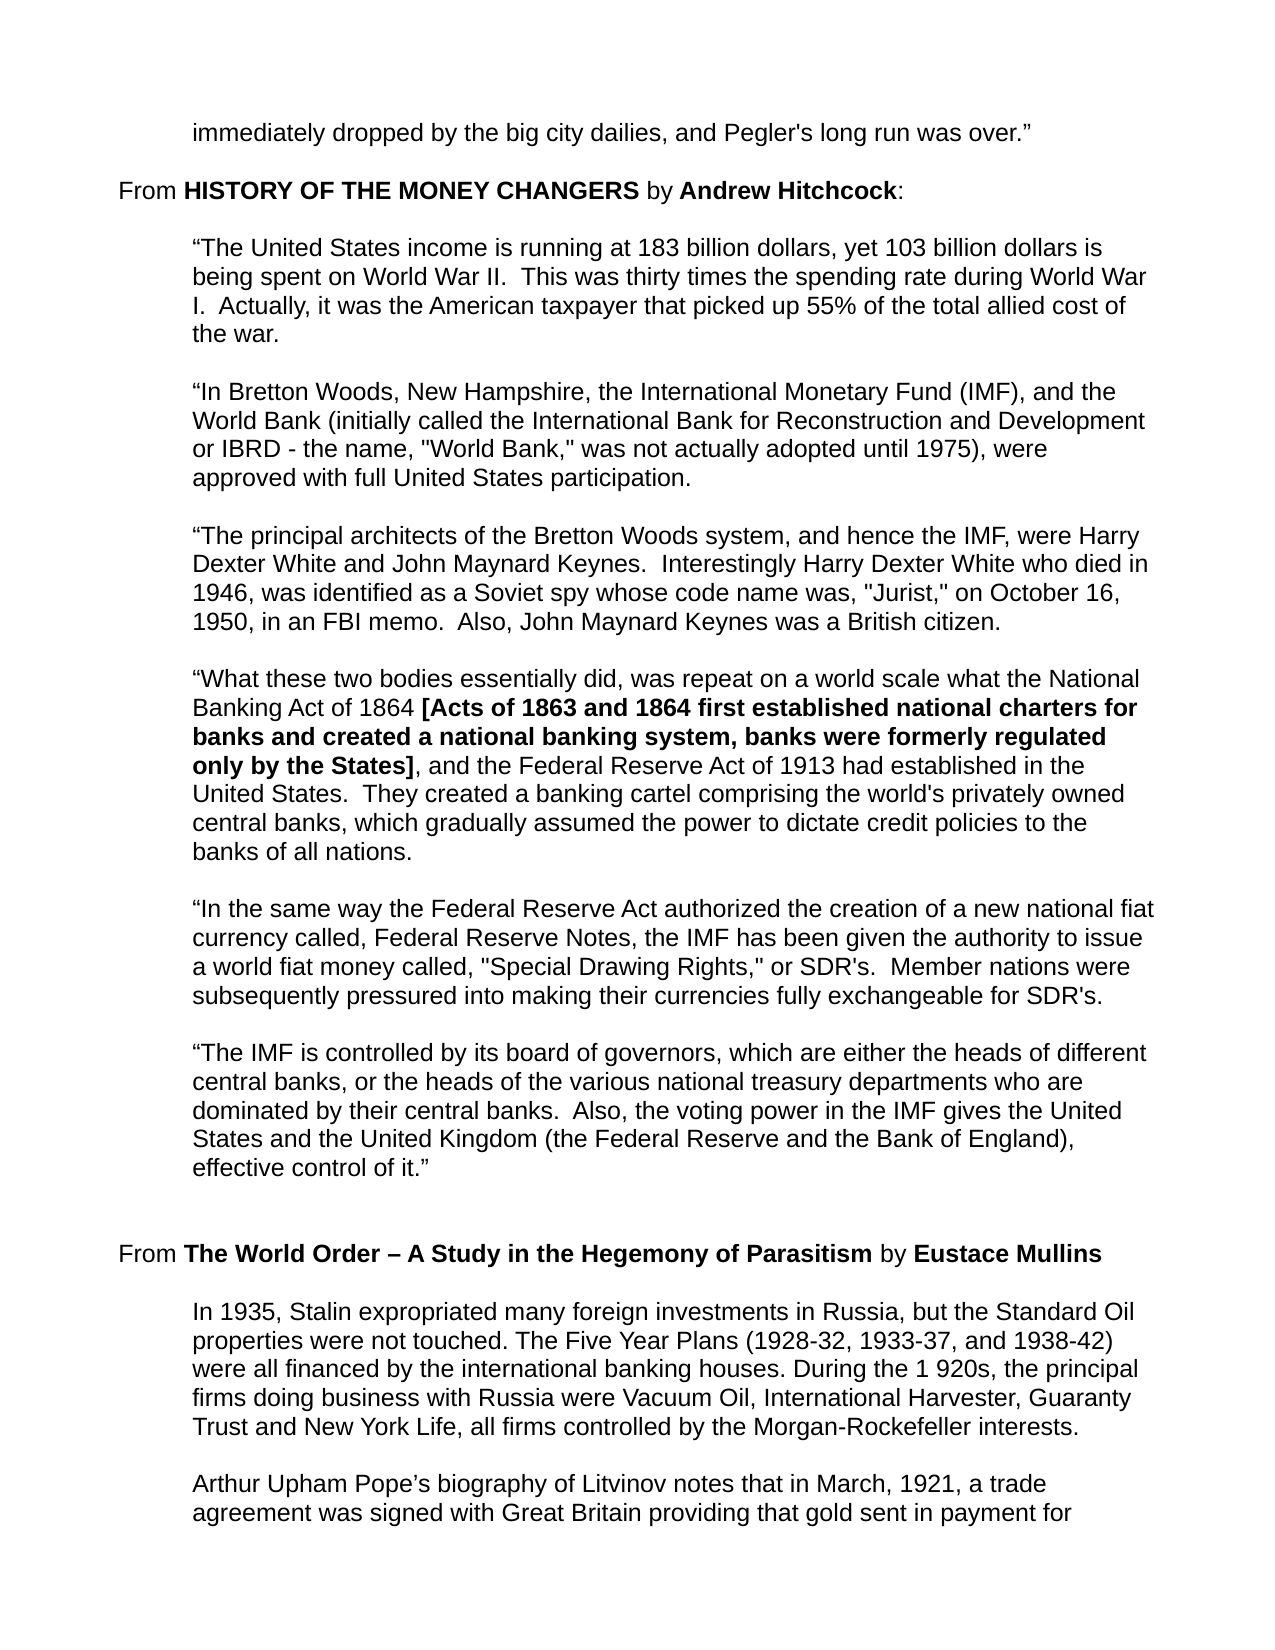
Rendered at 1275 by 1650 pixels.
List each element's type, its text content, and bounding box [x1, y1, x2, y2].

text “The IMF is controlled by its board of governors, which are either the heads of different central banks, or the heads of the various national treasury departments who are dominated by their central banks. Also, the voting power in the IMF gives the United States and the United Kingdom (the Federal Reserve and the Bank of England), effective control of it.” [192, 1038, 1157, 1182]
text “What these two bodies essentially did, was repeat on a world scale what the National Banking Act of 1864 [Acts of 1863 and 1864 first established national charters for banks and created a national banking system, banks were formerly regulated only by the States], and the Federal Reserve Act of 1913 had established in the United States. They created a banking cartel comprising the world's privately owned central banks, which gradually assumed the power to dictate credit policies to the banks of all nations. [192, 664, 1157, 866]
text Arthur Upham Pope’s biography of Litvinov notes that in March, 1921, a trade agreement was signed with Great Britain providing that gold sent in payment for [192, 1469, 1157, 1527]
text immediately dropped by the big city dailies, and Pegler's long run was over.” [192, 118, 1157, 147]
text From HISTORY OF THE MONEY CHANGERS by Andrew Hitchcock: [118, 176, 1157, 204]
text In 1935, Stalin expropriated many foreign investments in Russia, but the Standard Oil properties were not touched. The Five Year Plans (1928-32, 1933-37, and 1938-42) were all financed by the international banking houses. During the 1 920s, the principal firms doing business with Russia were Vacuum Oil, International Harvester, Guaranty Trust and New York Life, all firms controlled by the Morgan-Rockefeller interests. [192, 1297, 1157, 1441]
text “In the same way the Federal Reserve Act authorized the creation of a new national fiat currency called, Federal Reserve Notes, the IMF has been given the authority to issue a world fiat money called, "Special Drawing Rights," or SDR's. Member nations were subsequently pressured into making their currencies fully exchangeable for SDR's. [192, 894, 1157, 1009]
text “In Bretton Woods, New Hampshire, the International Monetary Fund (IMF), and the World Bank (initially called the International Bank for Reconstruction and Development or IBRD - the name, "World Bank," was not actually adopted until 1975), were approved with full United States participation. [192, 377, 1157, 492]
text From The World Order – A Study in the Hegemony of Parasitism by Eustace Mullins [118, 1239, 1157, 1268]
text “The United States income is running at 183 billion dollars, yet 103 billion dollars is being spent on World War II. This was thirty times the spending rate during World War I. Actually, it was the American taxpayer that picked up 55% of the total allied cost of the war. [192, 233, 1157, 348]
text “The principal architects of the Bretton Woods system, and hence the IMF, were Harry Dexter White and John Maynard Keynes. Interestingly Harry Dexter White who died in 1946, was identified as a Soviet spy whose code name was, "Jurist," on October 16, 1950, in an FBI memo. Also, John Maynard Keynes was a British citizen. [192, 521, 1157, 636]
